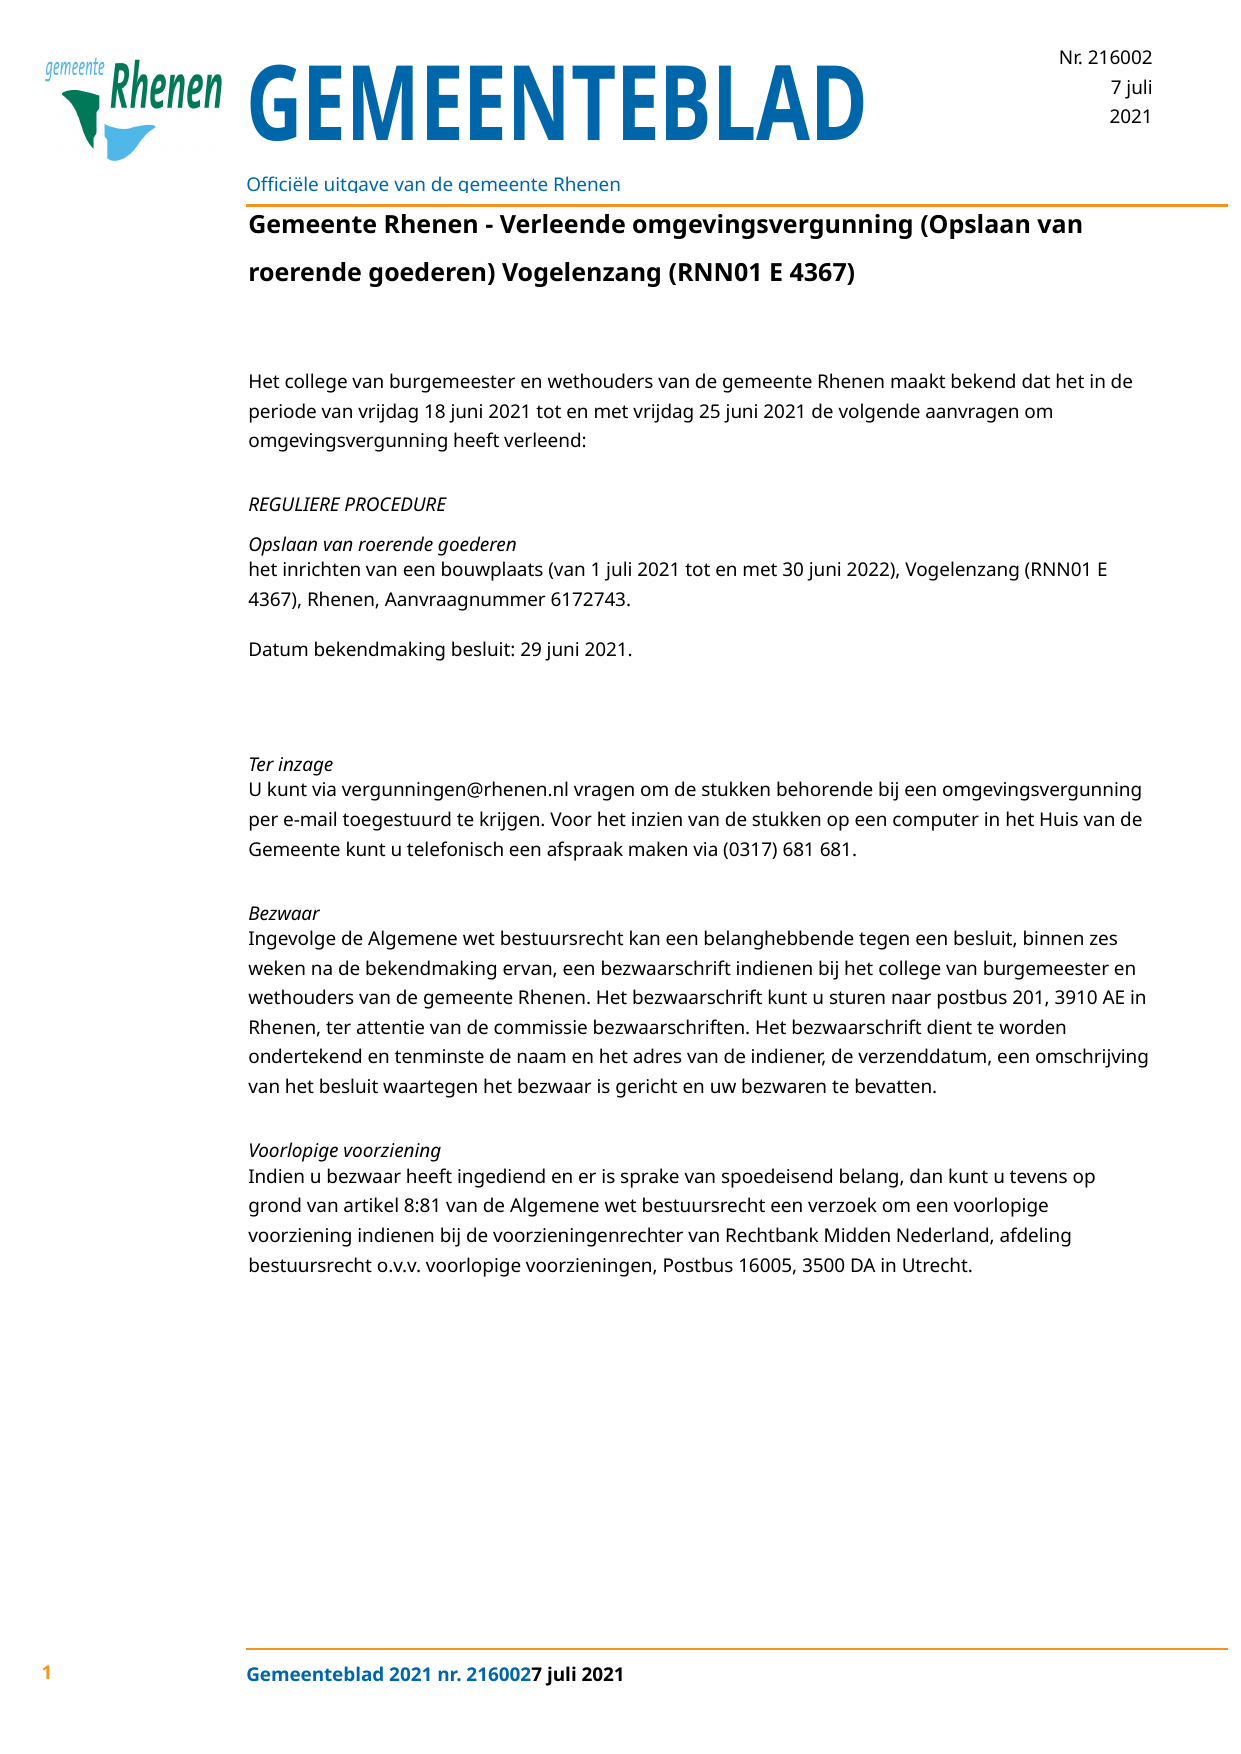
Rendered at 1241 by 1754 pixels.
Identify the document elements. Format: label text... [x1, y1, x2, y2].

text Voorlopige voorziening [248, 1137, 1152, 1163]
text Opslaan van roerende goederen [248, 531, 1152, 556]
text Ter inzage [248, 751, 1152, 777]
text Bezwaar [248, 900, 1152, 925]
picture [41, 47, 231, 172]
text Indien u bezwaar heeft ingediend en er is sprake van spoedeisend belang, dan kunt u tevens op grond van artikel 8:81 van de Algemene wet bestuursrecht een verzoek om een voorlopige voorziening indienen bij de voorzieningenrechter van Rechtbank Midden Nederland, afdeling bestuursrecht o.v.v. voorlopige voorzieningen, Postbus 16005, 3500 DA in Utrecht. [248, 1163, 1152, 1277]
text Gemeente Rhenen - Verleende omgevingsvergunning (Opslaan van roerende goederen) Vogelenzang (RNN01 E 4367) [248, 207, 1152, 288]
text het inrichten van een bouwplaats (van 1 juli 2021 tot en met 30 juni 2022), Vogelenzang (RNN01 E 4367), Rhenen, Aanvraagnummer 6172743. [248, 556, 1152, 612]
text U kunt via vergunningen@rhenen.nl vragen om de stukken behorende bij een omgevingsvergunning per e-mail toegestuurd te krijgen. Voor het inzien van de stukken op een computer in het Huis van de Gemeente kunt u telefonisch een afspraak maken via (0317) 681 681. [248, 777, 1152, 861]
text Datum bekendmaking besluit: 29 juni 2021. [248, 636, 1152, 662]
text Ingevolge de Algemene wet bestuursrecht kan een belanghebbende tegen een besluit, binnen zes weken na de bekendmaking ervan, een bezwaarschrift indienen bij het college van burgemeester en wethouders van de gemeente Rhenen. Het bezwaarschrift kunt u sturen naar postbus 201, 3910 AE in Rhenen, ter attentie van de commissie bezwaarschriften. Het bezwaarschrift dient te worden ondertekend en tenminste de naam en het adres van de indiener, de verzenddatum, een omschrijving van het besluit waartegen het bezwaar is gericht en uw bezwaren te bevatten. [248, 925, 1152, 1099]
text Het college van burgemeester en wethouders van de gemeente Rhenen maakt bekend dat het in de periode van vrijdag 18 juni 2021 tot en met vrijdag 25 juni 2021 de volgende aanvragen om omgevingsvergunning heeft verleend: [248, 368, 1152, 453]
text REGULIERE PROCEDURE [248, 491, 1152, 517]
